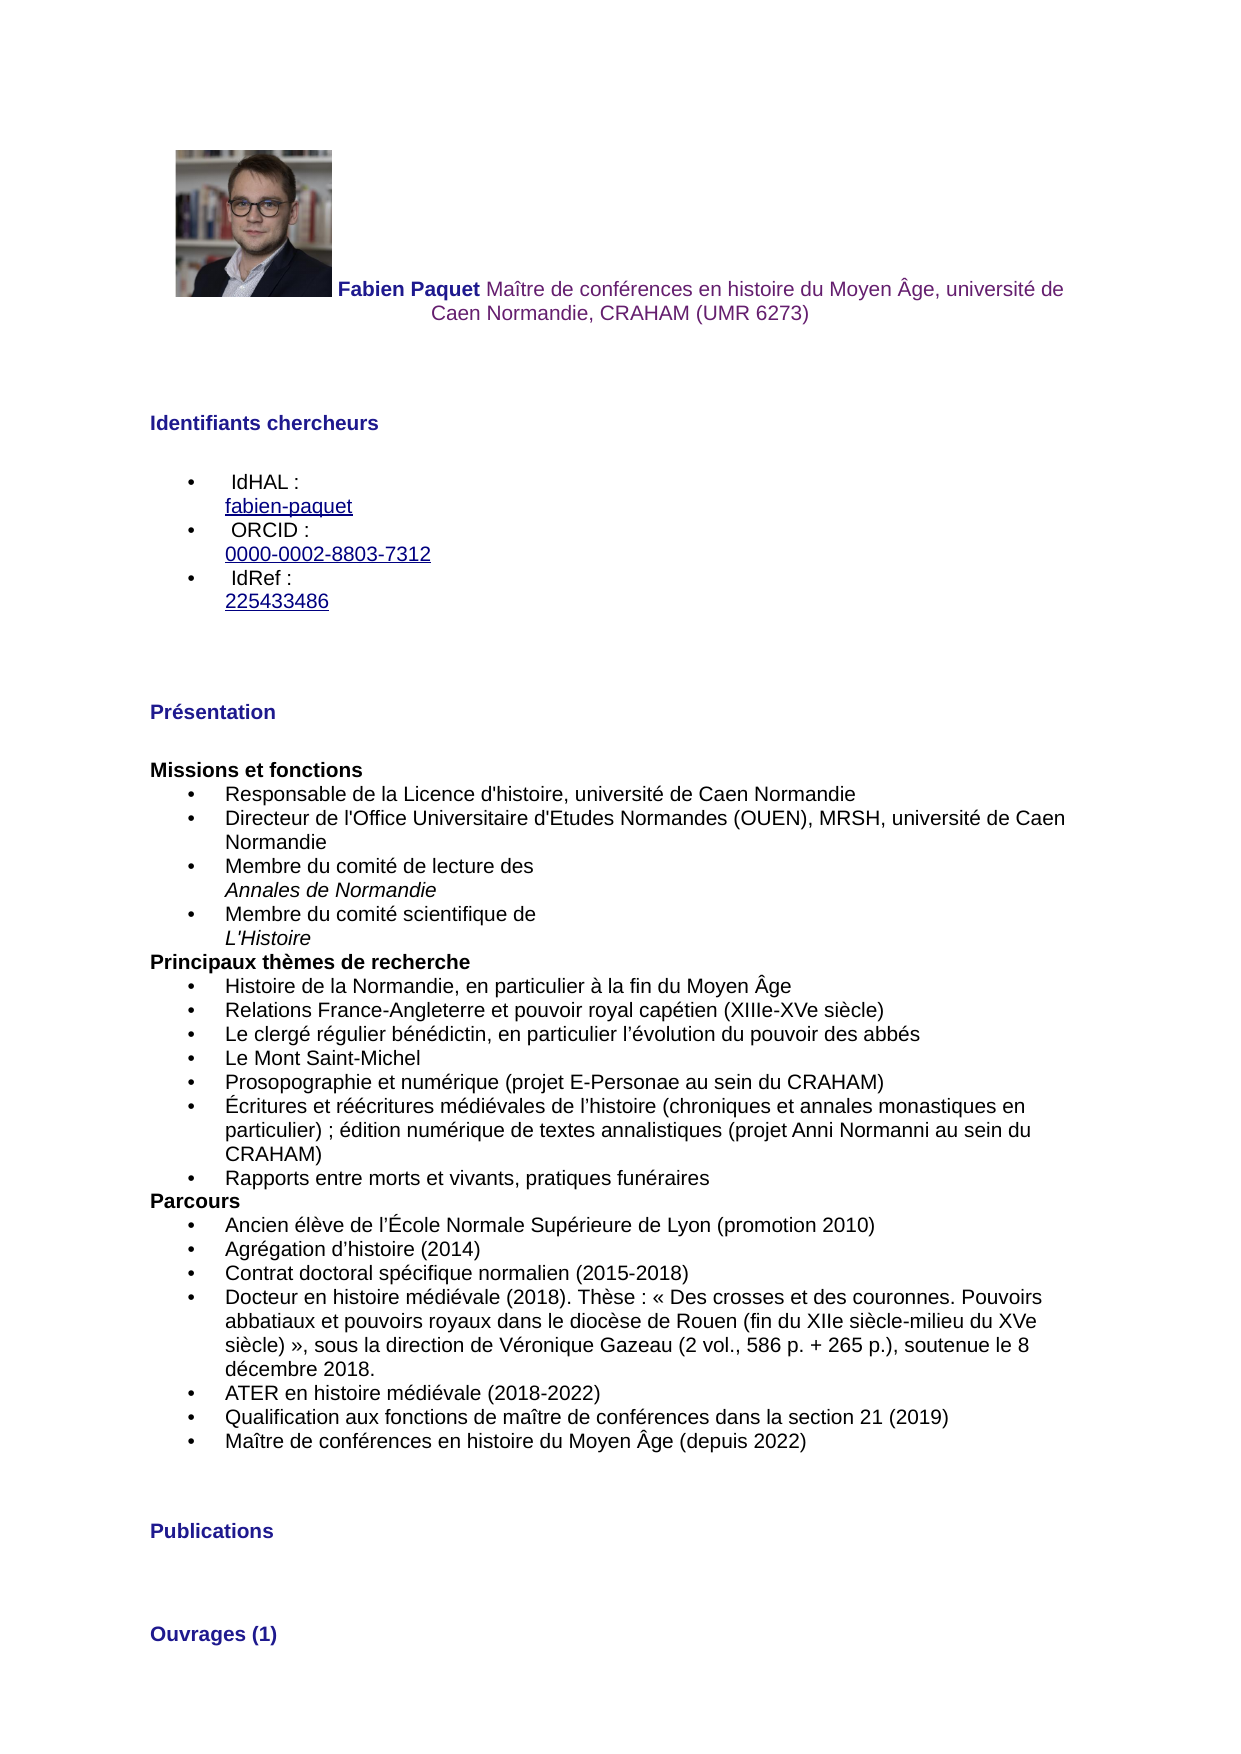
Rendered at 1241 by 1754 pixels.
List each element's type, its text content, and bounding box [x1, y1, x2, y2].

list Prosopographie et numérique (projet E-Personae au sein du CRAHAM) [187, 1069, 1090, 1093]
list Membre du comité scientifique de [187, 902, 1090, 926]
text Parcours [150, 1189, 1090, 1213]
list Contrat doctoral spécifique normalien (2015-2018) [187, 1261, 1090, 1285]
list Annales de Normandie [187, 878, 1090, 902]
list Maître de conférences en histoire du Moyen Âge (depuis 2022) [187, 1429, 1090, 1453]
list Histoire de la Normandie, en particulier à la fin du Moyen Âge [187, 974, 1090, 998]
list Relations France-Angleterre et pouvoir royal capétien (XIIIe-XVe siècle) [187, 998, 1090, 1022]
subtitle Identifiants chercheurs [150, 411, 1090, 435]
list ATER en histoire médiévale (2018-2022) [187, 1381, 1090, 1405]
list fabien-paquet [187, 493, 1090, 517]
list Écritures et réécritures médiévales de l’histoire (chroniques et annales monastiques en particulier) ; édition numérique de textes annalistiques (projet Anni Normanni au sein du CRAHAM) [187, 1093, 1090, 1165]
list Rapports entre morts et vivants, pratiques funéraires [187, 1165, 1090, 1189]
subtitle Publications [150, 1518, 1090, 1542]
text Missions et fonctions [150, 758, 1090, 782]
list Le clergé régulier bénédictin, en particulier l’évolution du pouvoir des abbés [187, 1022, 1090, 1046]
list L'Histoire [187, 926, 1090, 950]
text Principaux thèmes de recherche [150, 950, 1090, 974]
list 225433486 [187, 589, 1090, 613]
subtitle Présentation [150, 700, 1090, 724]
list IdHAL : [187, 469, 1090, 493]
list IdRef : [187, 565, 1090, 589]
list ORCID : [187, 517, 1090, 541]
list Qualification aux fonctions de maître de conférences dans la section 21 (2019) [187, 1405, 1090, 1429]
subtitle Ouvrages (1) [150, 1622, 1090, 1646]
picture [175, 150, 332, 297]
list Membre du comité de lecture des [187, 854, 1090, 878]
list 0000-0002-8803-7312 [187, 541, 1090, 565]
list Agrégation d’histoire (2014) [187, 1237, 1090, 1261]
list Docteur en histoire médiévale (2018). Thèse : « Des crosses et des couronnes. Pouvoirs abbatiaux et pouvoirs royaux dans le diocèse de Rouen (fin du XIIe siècle-milieu du XVe siècle) », sous la direction de Véronique Gazeau (2 vol., 586 p. + 265 p.), soutenue le 8 décembre 2018. [187, 1285, 1090, 1381]
list Directeur de l'Office Universitaire d'Etudes Normandes (OUEN), MRSH, université de Caen Normandie [187, 806, 1090, 854]
list Le Mont Saint-Michel [187, 1046, 1090, 1069]
subtitle Fabien Paquet Maître de conférences en histoire du Moyen Âge, université de Caen Normandie, CRAHAM (UMR 6273) [150, 150, 1090, 325]
list Ancien élève de l’École Normale Supérieure de Lyon (promotion 2010) [187, 1213, 1090, 1237]
list Responsable de la Licence d'histoire, université de Caen Normandie [187, 782, 1090, 806]
